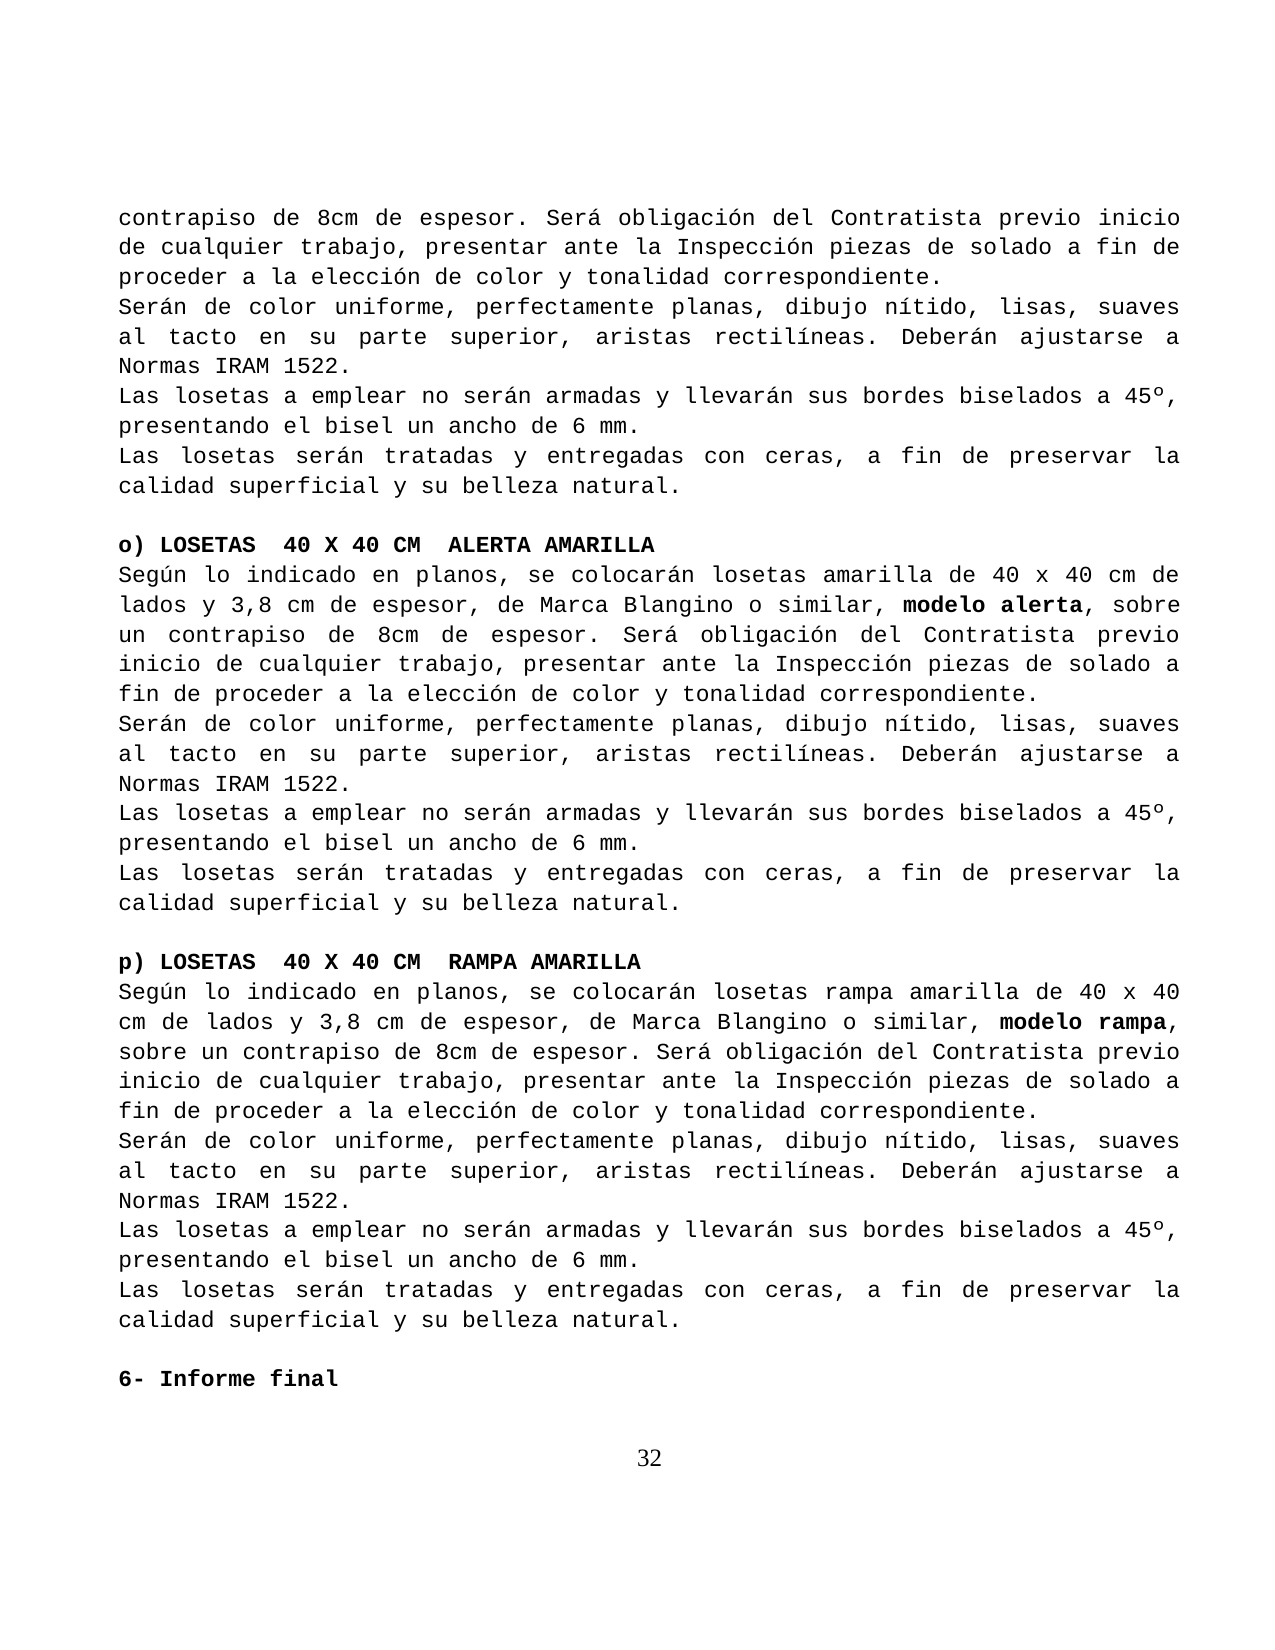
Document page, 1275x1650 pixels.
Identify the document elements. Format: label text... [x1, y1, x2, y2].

text Las losetas a emplear no serán armadas y llevarán sus bordes biselados a 45º, presentando el bisel un ancho de 6 mm. [118, 1219, 1181, 1274]
text o) LOSETAS 40 X 40 CM ALERTA AMARILLA [118, 533, 1181, 559]
text Las losetas serán tratadas y entregadas con ceras, a fin de preservar la calidad superficial y su belleza natural. [118, 1278, 1181, 1334]
text Las losetas a emplear no serán armadas y llevarán sus bordes biselados a 45º, presentando el bisel un ancho de 6 mm. [118, 802, 1181, 857]
text Las losetas serán tratadas y entregadas con ceras, a fin de preservar la calidad superficial y su belleza natural. [118, 861, 1181, 917]
text Serán de color uniforme, perfectamente planas, dibujo nítido, lisas, suaves al tacto en su parte superior, aristas rectilíneas. Deberán ajustarse a Normas IRAM 1522. [118, 1129, 1181, 1215]
text Serán de color uniforme, perfectamente planas, dibujo nítido, lisas, suaves al tacto en su parte superior, aristas rectilíneas. Deberán ajustarse a Normas IRAM 1522. [118, 712, 1181, 798]
text Las losetas a emplear no serán armadas y llevarán sus bordes biselados a 45º, presentando el bisel un ancho de 6 mm. [118, 384, 1181, 440]
text Serán de color uniforme, perfectamente planas, dibujo nítido, lisas, suaves al tacto en su parte superior, aristas rectilíneas. Deberán ajustarse a Normas IRAM 1522. [118, 295, 1181, 381]
text Según lo indicado en planos, se colocarán losetas rampa amarilla de 40 x 40 cm de lados y 3,8 cm de espesor, de Marca Blangino o similar, modelo rampa, sobre un contrapiso de 8cm de espesor. Será obligación del Contratista previo inicio de cualquier trabajo, presentar ante la Inspección piezas de solado a fin de proceder a la elección de color y tonalidad correspondiente. [118, 980, 1181, 1126]
text Según lo indicado en planos, se colocarán losetas amarilla de 40 x 40 cm de lados y 3,8 cm de espesor, de Marca Blangino o similar, modelo alerta, sobre un contrapiso de 8cm de espesor. Será obligación del Contratista previo inicio de cualquier trabajo, presentar ante la Inspección piezas de solado a fin de proceder a la elección de color y tonalidad correspondiente. [118, 563, 1181, 708]
text Las losetas serán tratadas y entregadas con ceras, a fin de preservar la calidad superficial y su belleza natural. [118, 444, 1181, 500]
text 6- Informe final [118, 1368, 1181, 1394]
text contrapiso de 8cm de espesor. Será obligación del Contratista previo inicio de cualquier trabajo, presentar ante la Inspección piezas de solado a fin de proceder a la elección de color y tonalidad correspondiente. [118, 206, 1181, 291]
text p) LOSETAS 40 X 40 CM RAMPA AMARILLA [118, 951, 1181, 977]
